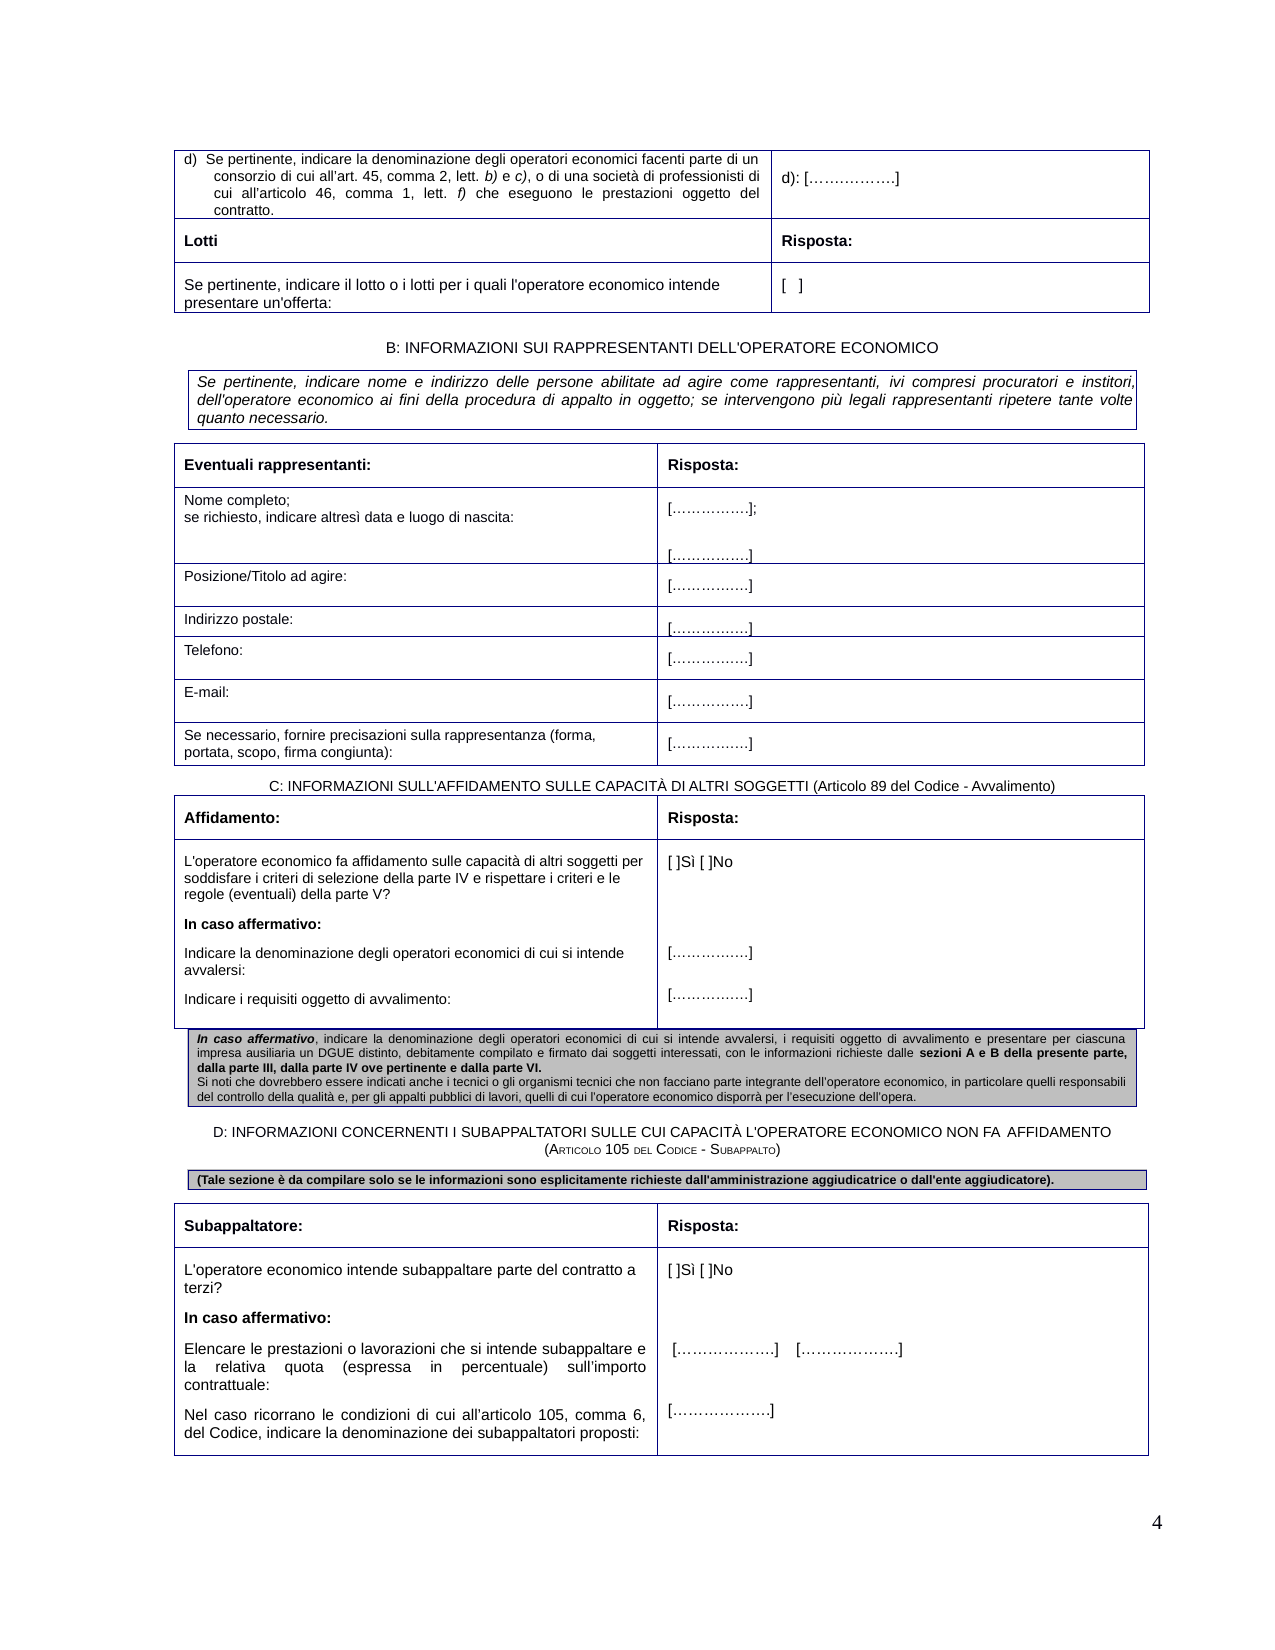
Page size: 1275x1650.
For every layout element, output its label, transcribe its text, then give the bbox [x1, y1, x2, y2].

table_cell Posizione/Titolo ad agire: [175, 564, 657, 606]
table_cell [………….…] [658, 564, 1144, 606]
table_header Affidamento: [175, 796, 657, 839]
table_cell [………….…] [658, 637, 1144, 679]
table_cell […………….] [658, 680, 1144, 722]
table_cell [………….…] [658, 607, 1144, 636]
text Si noti che dovrebbero essere indicati anche i tecnici o gli organismi tecnici che non facciano parte integrante dell’operatore economico, in particolare quelli responsabili del controllo della qualità e, per gli appalti pubblici di lavori, quelli di cui l’operatore economico disporrà per l’esecuzione dell’opera. [189, 1072, 1136, 1106]
table_cell [………….…] [658, 723, 1144, 764]
table_cell [ ]Sì [ ]No [……………….] [……………….] [……………….] [658, 1248, 1148, 1454]
table_cell Se pertinente, indicare il lotto o i lotti per i quali l'operatore economico intende presentare un'offerta: [175, 263, 771, 312]
table_header Risposta: [658, 1204, 1148, 1247]
table_cell d) Se pertinente, indicare la denominazione degli operatori economici facenti parte di un consorzio di cui all’art. 45, comma 2, lett. b) e c), o di una società di professionisti di cui all’articolo 46, comma 1, lett. f) che eseguono le prestazioni oggetto del contratto. [175, 151, 771, 218]
table_cell E-mail: [175, 680, 657, 722]
table_header Risposta: [658, 796, 1144, 839]
table_cell Telefono: [175, 637, 657, 679]
table_cell [ ]Sì [ ]No [………….…] [………….…] [658, 840, 1144, 1028]
table_cell Lotti [175, 219, 771, 262]
table_cell […………….]; […………….] [658, 488, 1144, 563]
title C: Informazioni sull'affidamento SULLE Capacità di altri soggetti (Articolo 89 del Codice - Avvalimento) [187, 778, 1137, 795]
title D: Informazioni concernenti i subappaltatori sulle cui capacità l'operatore economico non fa affidamento (Articolo 105 del Codice - Subappalto) [187, 1123, 1137, 1157]
title (Tale sezione è da compilare solo se le informazioni sono esplicitamente richieste dall'amministrazione aggiudicatrice o dall'ente aggiudicatore). [189, 1171, 1146, 1189]
title B: Informazioni sui rappresentanti dell'operatore economico [187, 339, 1137, 357]
text In caso affermativo, indicare la denominazione degli operatori economici di cui si intende avvalersi, i requisiti oggetto di avvalimento e presentare per ciascuna impresa ausiliaria un DGUE distinto, debitamente compilato e firmato dai soggetti interessati, con le informazioni richieste dalle sezioni A e B della presente parte, dalla parte III, dalla parte IV ove pertinente e dalla parte VI. [189, 1030, 1136, 1072]
table_header Subappaltatore: [175, 1204, 657, 1247]
table_cell Indirizzo postale: [175, 607, 657, 636]
table_cell L'operatore economico fa affidamento sulle capacità di altri soggetti per soddisfare i criteri di selezione della parte IV e rispettare i criteri e le regole (eventuali) della parte V? In caso affermativo: Indicare la denominazione degli operatori economici di cui si intende avvalersi: Indicare i requisiti oggetto di avvalimento: [175, 840, 657, 1028]
table_cell Risposta: [772, 219, 1149, 262]
table_cell L'operatore economico intende subappaltare parte del contratto a terzi? In caso affermativo: Elencare le prestazioni o lavorazioni che si intende subappaltare e la relativa quota (espressa in percentuale) sull’importo contrattuale: Nel caso ricorrano le condizioni di cui all’articolo 105, comma 6, del Codice, indicare la denominazione dei subappaltatori proposti: [175, 1248, 657, 1454]
table_header Eventuali rappresentanti: [175, 444, 657, 487]
table_cell [ ] [772, 263, 1149, 312]
table_header Risposta: [658, 444, 1144, 487]
table_cell Nome completo; se richiesto, indicare altresì data e luogo di nascita: [175, 488, 657, 563]
table_cell d): […….……….] [772, 151, 1149, 218]
table_cell Se necessario, fornire precisazioni sulla rappresentanza (forma, portata, scopo, firma congiunta): [175, 723, 657, 764]
text Se pertinente, indicare nome e indirizzo delle persone abilitate ad agire come rappresentanti, ivi compresi procuratori e institori, dell'operatore economico ai fini della procedura di appalto in oggetto; se intervengono più legali rappresentanti ripetere tante volte quanto necessario. [189, 371, 1136, 429]
